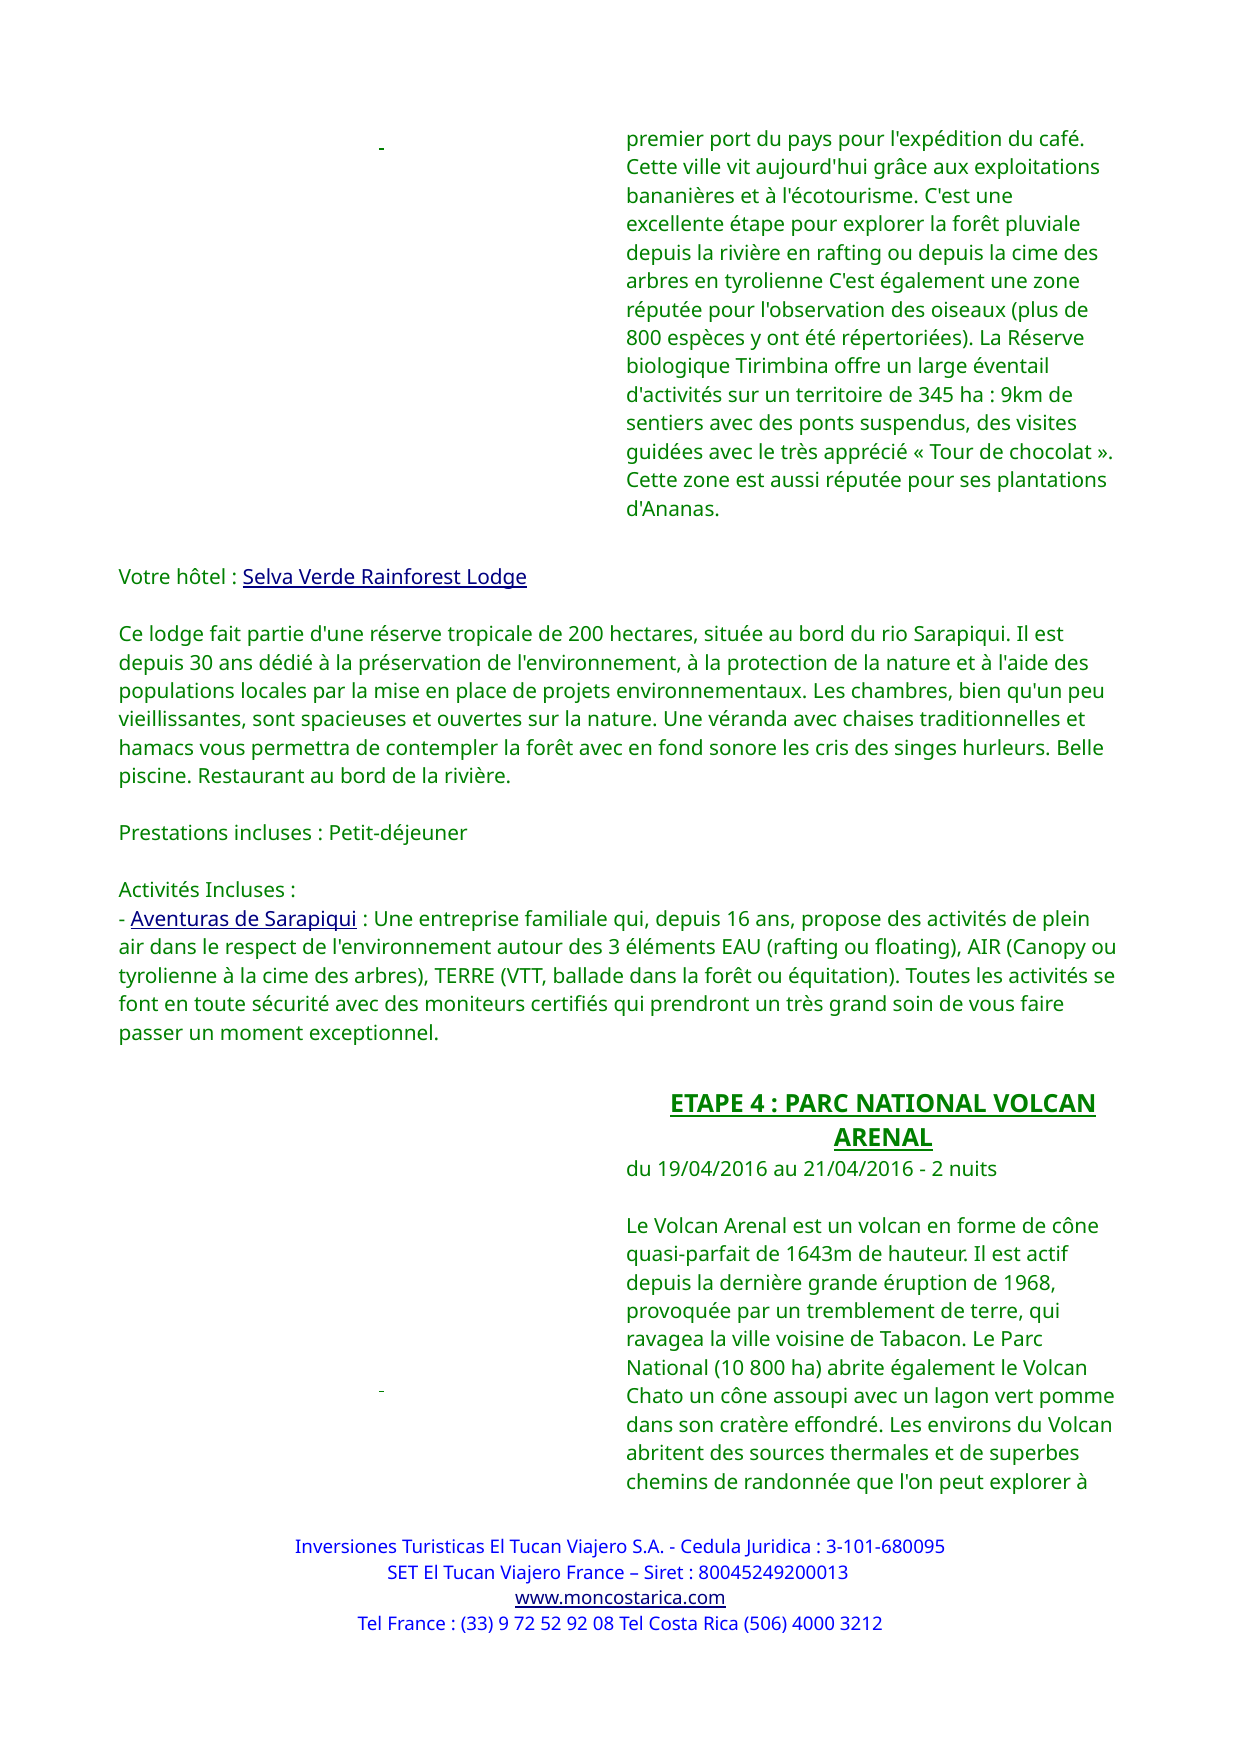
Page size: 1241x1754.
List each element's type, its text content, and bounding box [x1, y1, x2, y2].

text Ce lodge fait partie d'une réserve tropicale de 200 hectares, située au bord du rio Sarapiqui. Il est depuis 30 ans dédié à la préservation de l'environnement, à la protection de la nature et à l'aide des populations locales par la mise en place de projets environnementaux. Les chambres, bien qu'un peu vieillissantes, sont spacieuses et ouvertes sur la nature. Une véranda avec chaises traditionnelles et hamacs vous permettra de contempler la forêt avec en fond sonore les cris des singes hurleurs. Belle piscine. Restaurant au bord de la rivière. [118, 619, 1122, 790]
text - Aventuras de Sarapiqui : Une entreprise familiale qui, depuis 16 ans, propose des activités de plein air dans le respect de l'environnement autour des 3 éléments EAU (rafting ou floating), AIR (Canopy ou tyrolienne à la cime des arbres), TERRE (VTT, ballade dans la forêt ou équitation). Toutes les activités se font en toute sécurité avec des moniteurs certifiés qui prendront un très grand soin de vous faire passer un moment exceptionnel. [118, 904, 1122, 1046]
text Votre hôtel : Selva Verde Rainforest Lodge [118, 562, 1122, 590]
table_header ETAPE 4 : PARC NATIONAL VOLCAN ARENAL du 19/04/2016 au 21/04/2016 - 2 nuits Le Volcan Arenal est un volcan en forme de cône quasi-parfait de 1643m de hauteur. Il est actif depuis la dernière grande éruption de 1968, provoquée par un tremblement de terre, qui ravagea la ville voisine de Tabacon. Le Parc National (10 800 ha) abrite également le Volcan Chato un cône assoupi avec un lagon vert pomme dans son cratère effondré. Les environs du Volcan abritent des sources thermales et de superbes chemins de randonnée que l'on peut explorer à [620, 1080, 1122, 1501]
table_header [118, 1080, 620, 1501]
text Activités Incluses : [118, 875, 1122, 904]
table_header premier port du pays pour l'expédition du café. Cette ville vit aujourd'hui grâce aux exploitations bananières et à l'écotourisme. C'est une excellente étape pour explorer la forêt pluviale depuis la rivière en rafting ou depuis la cime des arbres en tyrolienne C'est également une zone réputée pour l'observation des oiseaux (plus de 800 espèces y ont été répertoriées). La Réserve biologique Tirimbina offre un large éventail d'activités sur un territoire de 345 ha : 9km de sentiers avec des ponts suspendus, des visites guidées avec le très apprécié « Tour de chocolat ». Cette zone est aussi réputée pour ses plantations d'Ananas. [620, 118, 1122, 528]
table_header [118, 118, 620, 528]
text Prestations incluses : Petit-déjeuner [118, 818, 1122, 847]
